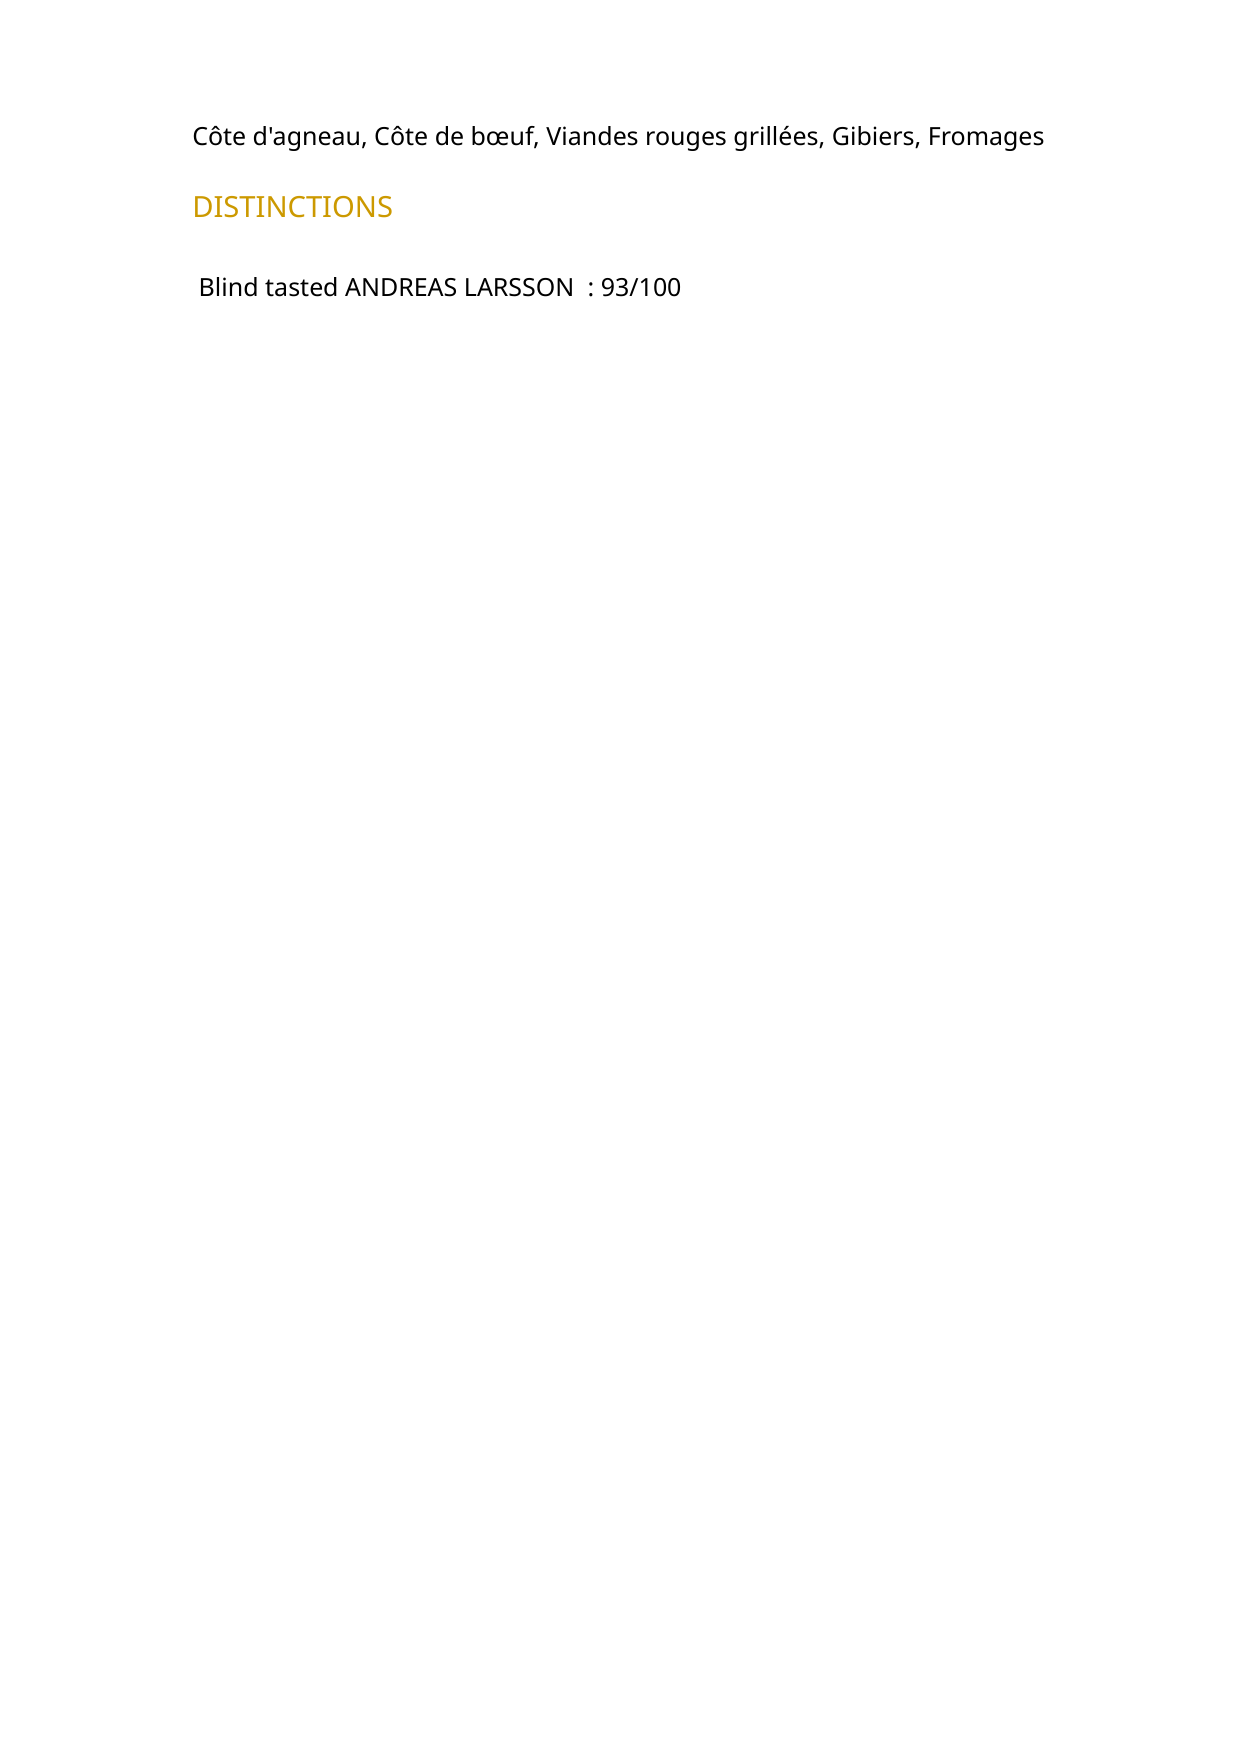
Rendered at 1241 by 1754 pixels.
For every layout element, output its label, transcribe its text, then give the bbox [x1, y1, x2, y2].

text DISTINCTIONS [118, 186, 1122, 226]
text Blind tasted ANDREAS LARSSON : 93/100 [118, 266, 1122, 305]
text Côte d'agneau, Côte de bœuf, Viandes rouges grillées, Gibiers, Fromages [118, 118, 1122, 152]
